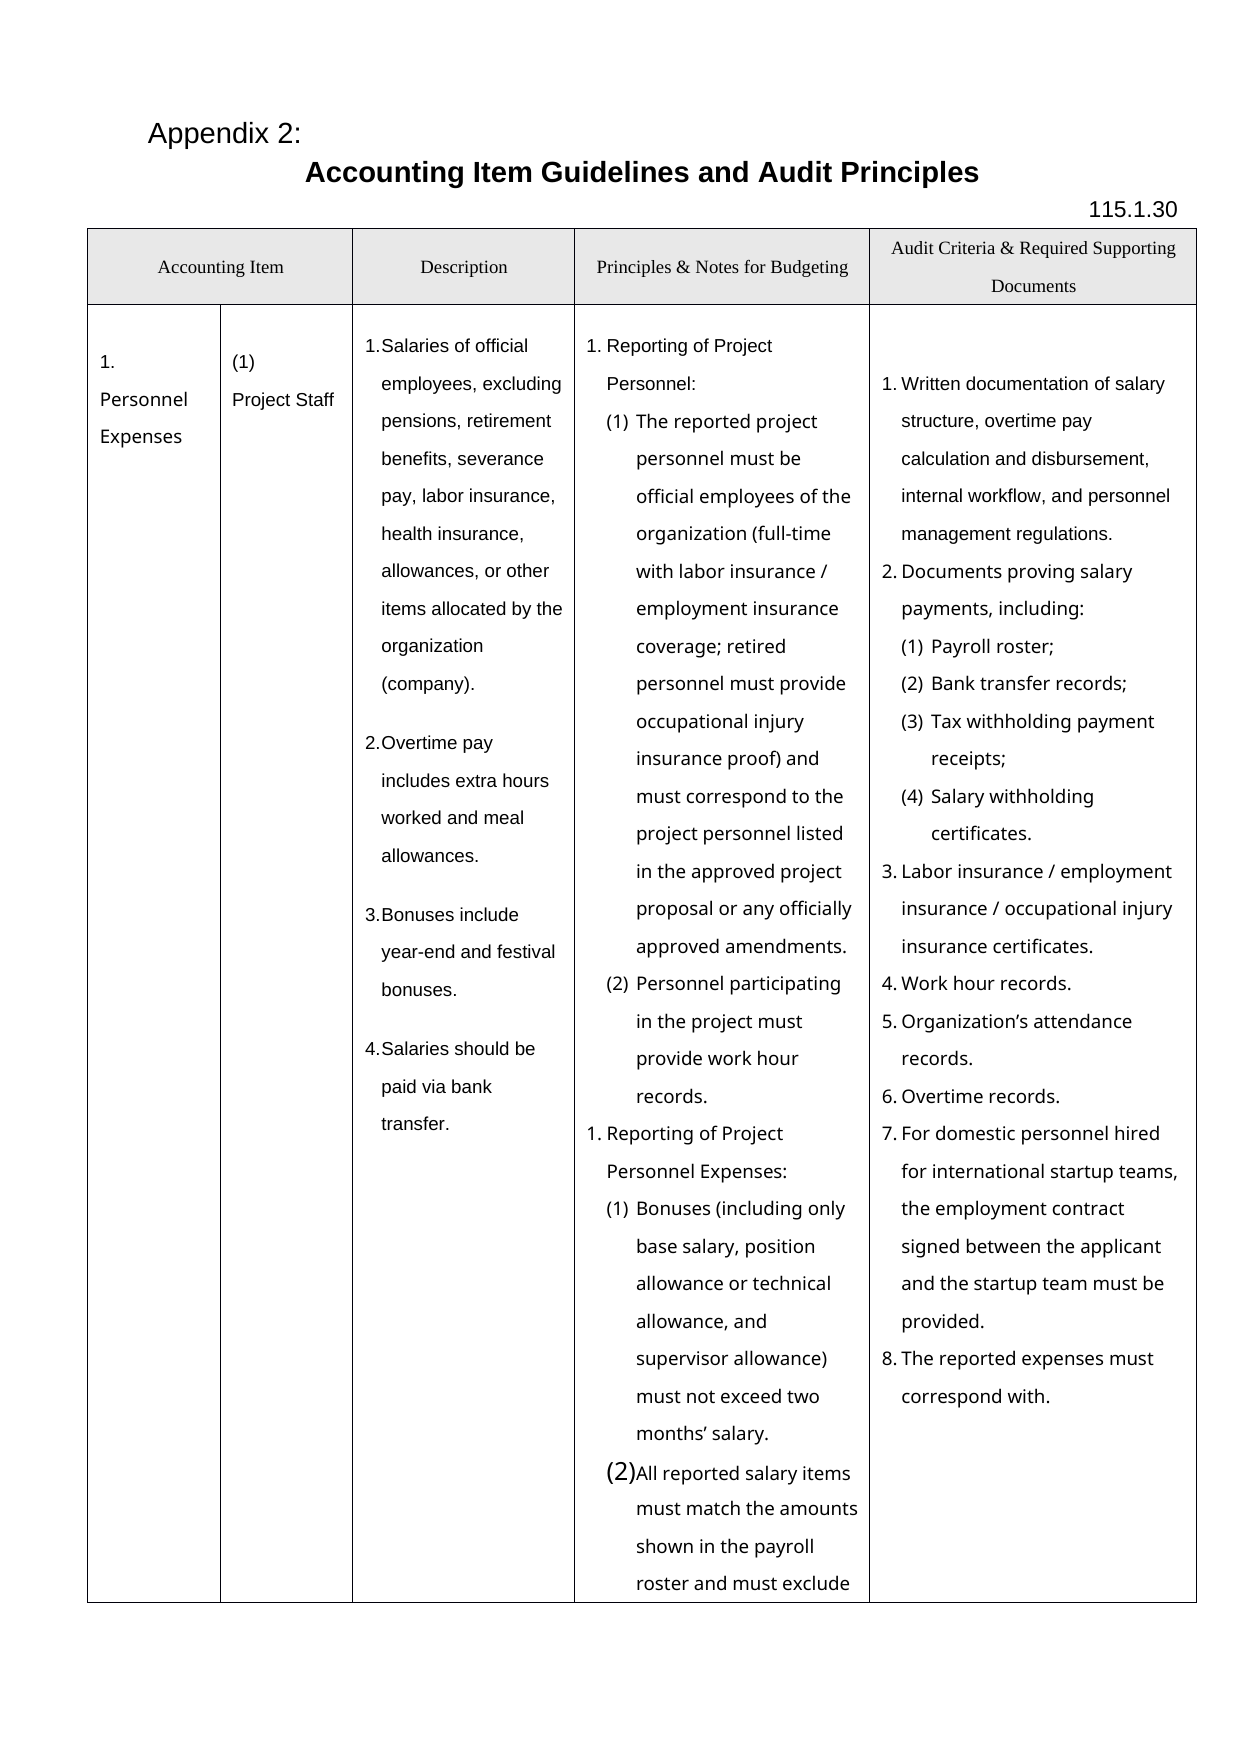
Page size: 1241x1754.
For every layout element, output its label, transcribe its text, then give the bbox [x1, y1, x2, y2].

table_header Accounting Item [88, 229, 352, 304]
table_cell Reporting of Project Personnel: The reported project personnel must be official employees of the organization (full-time with labor insurance / employment insurance coverage; retired personnel must provide occupational injury insurance proof) and must correspond to the project personnel listed in the approved project proposal or any officially approved amendments. Personnel participating in the project must provide work hour records. Reporting of Project Personnel Expenses: Bonuses (including only base salary, position allowance or technical allowance, and supervisor allowance) must not exceed two months’ salary. All reported salary items must match the amounts shown in the payroll roster and must exclude [575, 305, 869, 1602]
table_header Principles & Notes for Budgeting [575, 229, 869, 304]
table_header Audit Criteria & Required Supporting Documents [870, 229, 1196, 304]
table_cell (1) Project Staff [221, 305, 352, 1602]
table_cell Written documentation of salary structure, overtime pay calculation and disbursement, internal workflow, and personnel management regulations. Documents proving salary payments, including: Payroll roster; Bank transfer records; Tax withholding payment receipts; Salary withholding certificates. Labor insurance / employment insurance / occupational injury insurance certificates. Work hour records. Organization’s attendance records. Overtime records. For domestic personnel hired for international startup teams, the employment contract signed between the applicant and the startup team must be provided. The reported expenses must correspond with. [870, 305, 1196, 1602]
text 115.1.30 [148, 191, 1177, 228]
subtitle Appendix 2: [148, 103, 1137, 153]
table_header Description [353, 229, 574, 304]
text Accounting Item Guidelines and Audit Principles [148, 153, 1137, 191]
table_cell Salaries of official employees, excluding pensions, retirement benefits, severance pay, labor insurance, health insurance, allowances, or other items allocated by the organization (company). Overtime pay includes extra hours worked and meal allowances. Bonuses include year-end and festival bonuses. Salaries should be paid via bank transfer. [353, 305, 574, 1602]
table_cell 1. Personnel Expenses [88, 305, 220, 1602]
